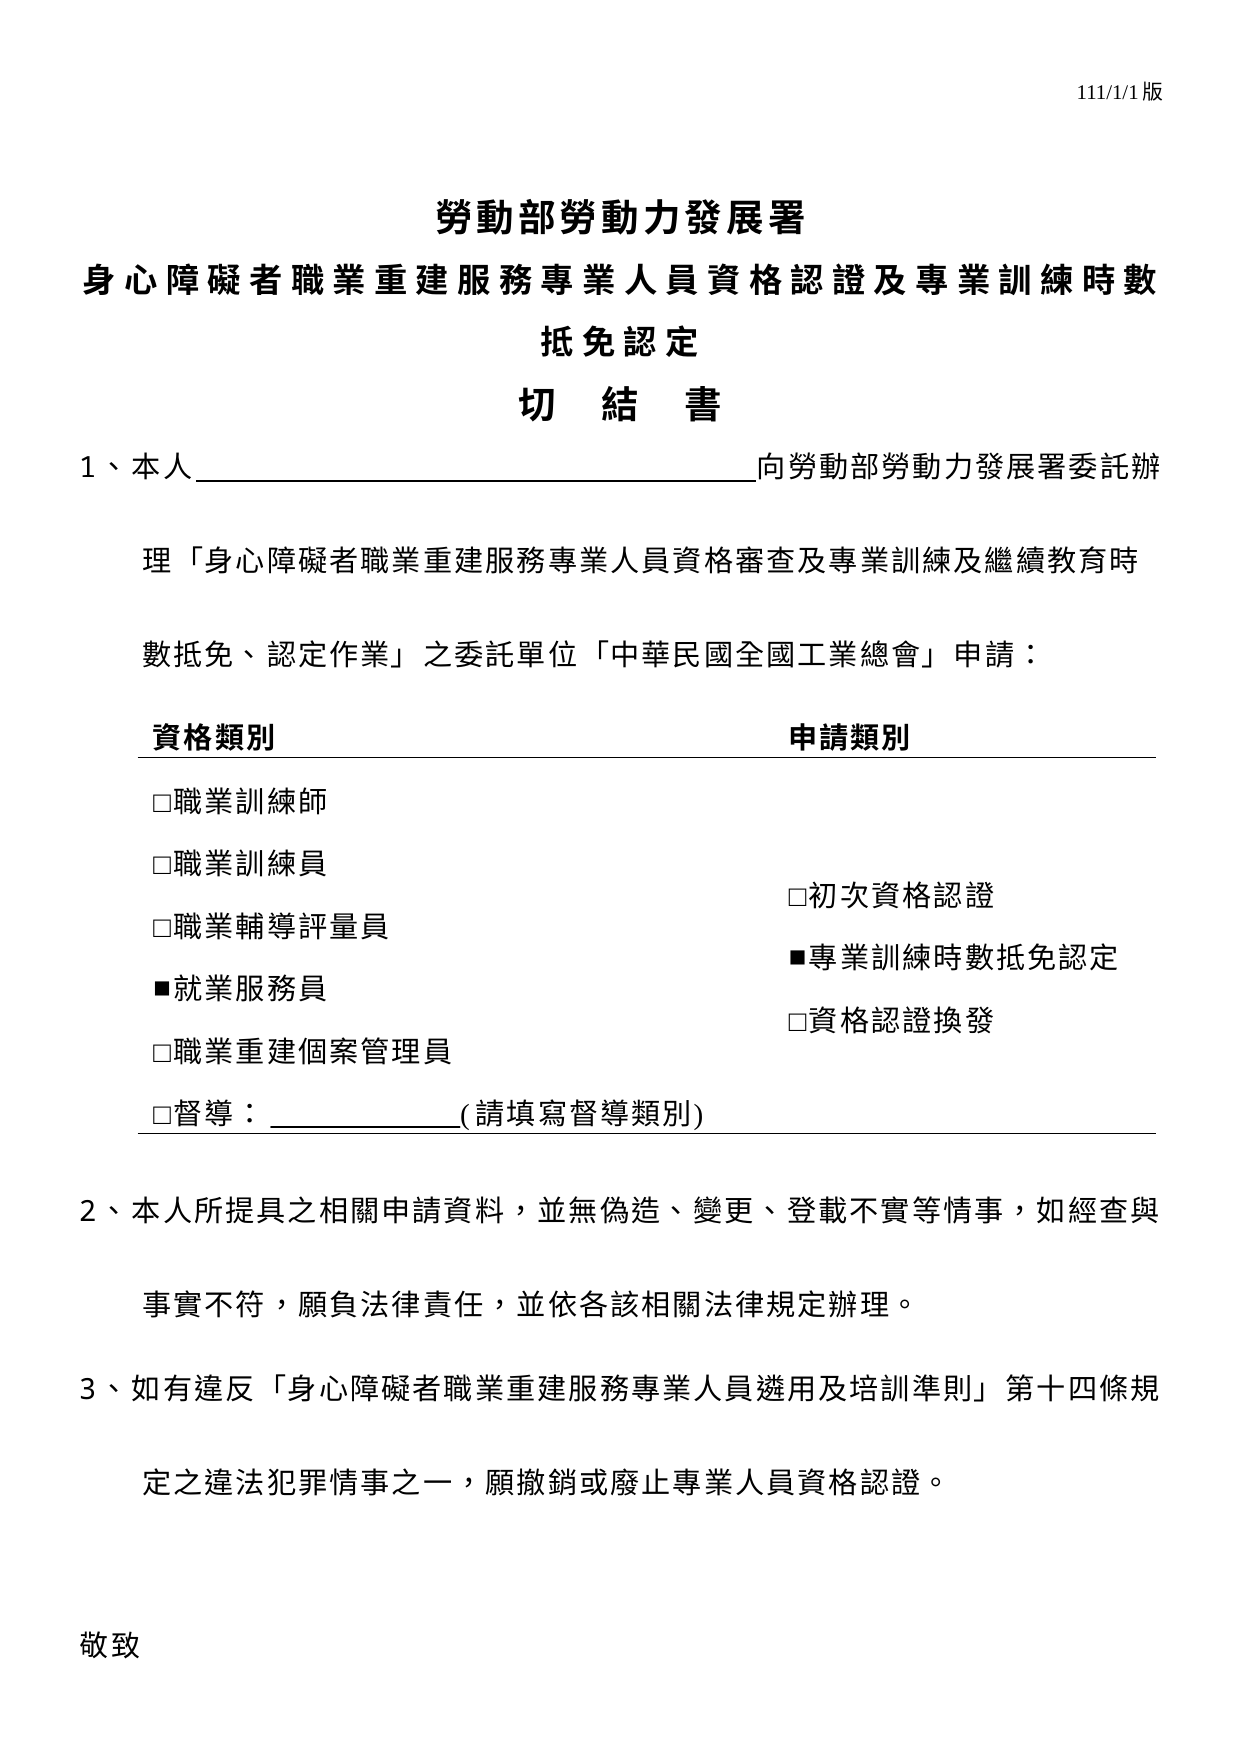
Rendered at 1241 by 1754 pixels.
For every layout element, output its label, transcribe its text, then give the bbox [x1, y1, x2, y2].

list 如有違反「身心障礙者職業重建服務專業人員遴用及培訓準則」第十四條規定之違法犯罪情事之一，願撤銷或廢止專業人員資格認證。 [78, 1345, 1162, 1501]
table_cell □職業訓練師 □職業訓練員 □職業輔導評量員 ■就業服務員 □職業重建個案管理員 □督導：_____________(請填寫督導類別) [138, 758, 772, 1133]
text 身心障礙者職業重建服務專業人員資格認證及專業訓練時數抵免認定 [78, 236, 1162, 361]
text 切 結 書 [78, 361, 1162, 423]
table_header 資格類別 [138, 695, 772, 757]
list 本人所提具之相關申請資料，並無偽造、變更、登載不實等情事，如經查與事實不符，願負法律責任，並依各該相關法律規定辦理。 [78, 1168, 1162, 1324]
text 敬致 [78, 1602, 1162, 1664]
table_cell □初次資格認證 ■專業訓練時數抵免認定 □資格認證換發 [773, 758, 1156, 1133]
table_header 申請類別 [773, 695, 1156, 757]
text 勞動部勞動力發展署 [78, 173, 1162, 236]
list 本人 向勞動部勞動力發展署委託辦理「身心障礙者職業重建服務專業人員資格審查及專業訓練及繼續教育時數抵免、認定作業」之委託單位「中華民國全國工業總會」申請： [78, 423, 1162, 673]
